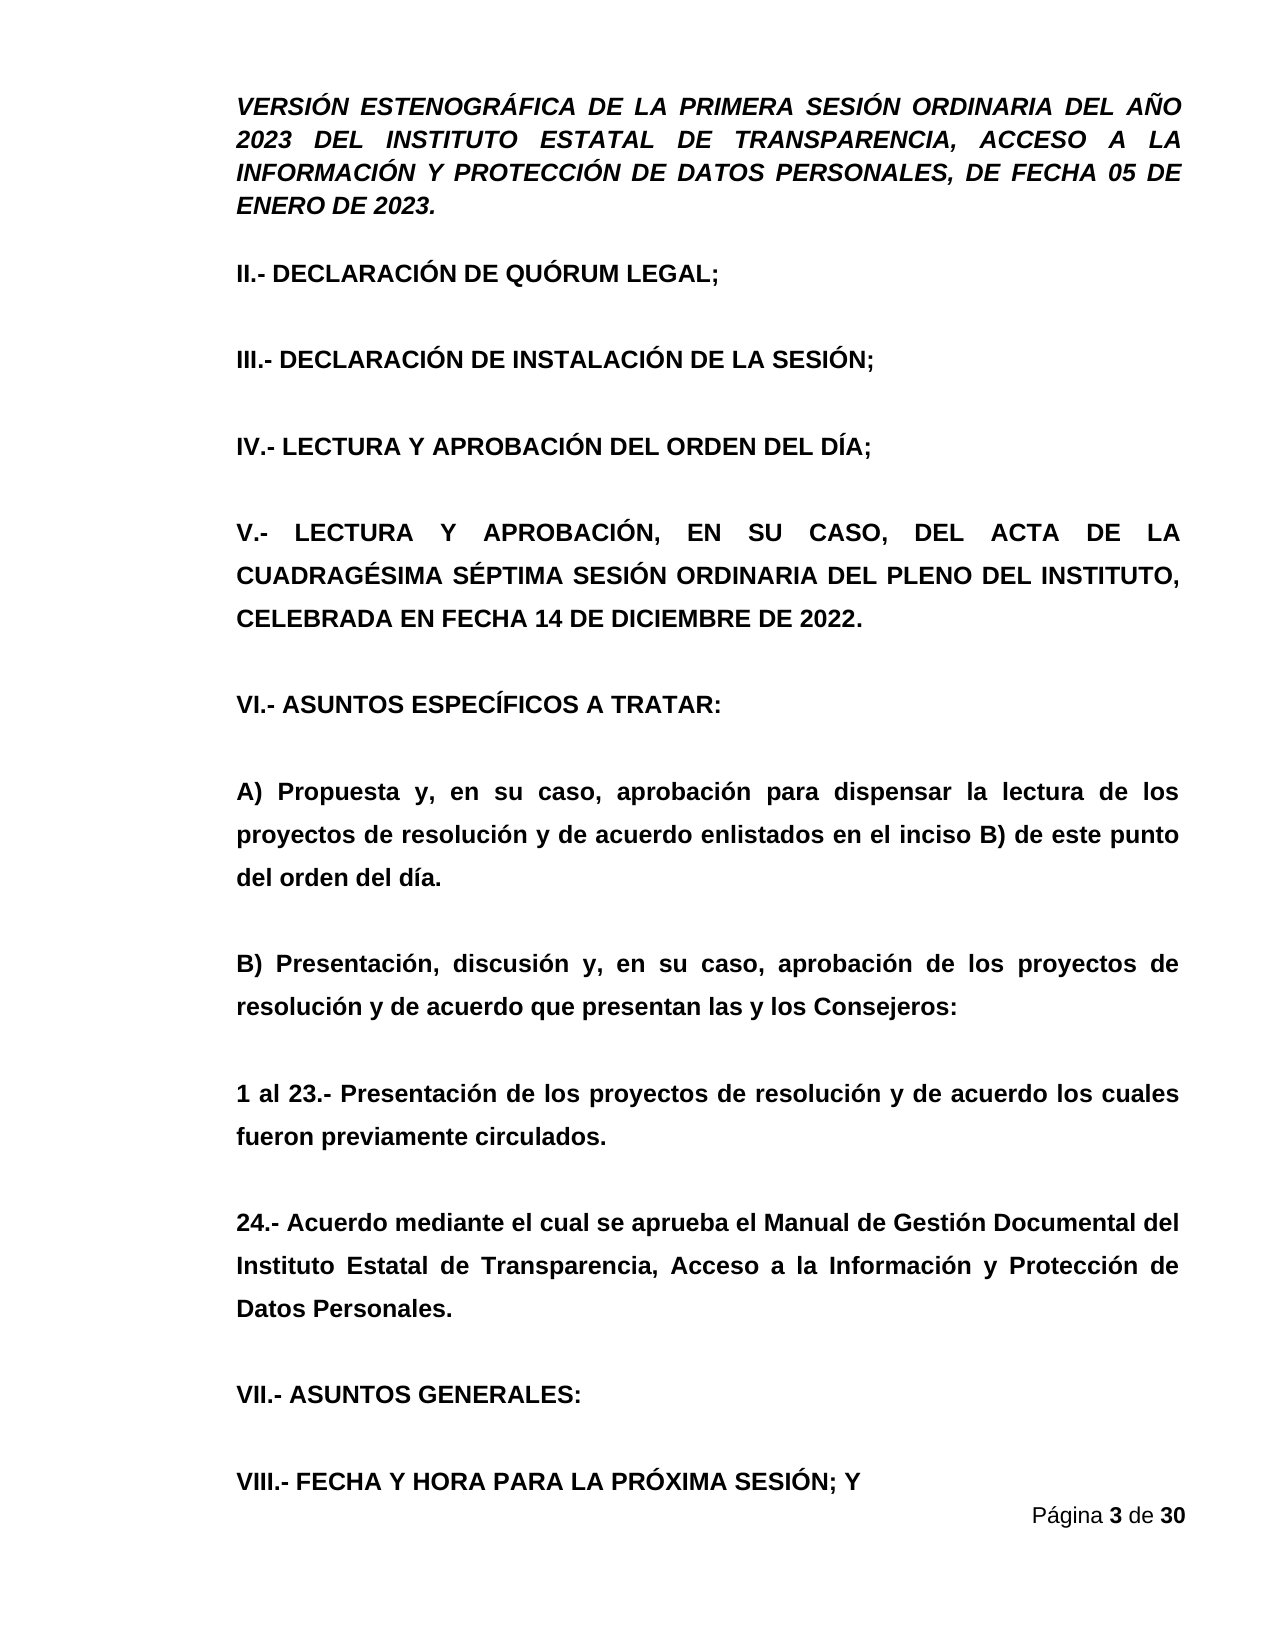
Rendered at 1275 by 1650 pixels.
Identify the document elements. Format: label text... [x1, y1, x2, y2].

text III.- DECLARACIÓN DE INSTALACIÓN DE LA SESIÓN; [236, 346, 1181, 374]
text IV.- LECTURA Y APROBACIÓN DEL ORDEN DEL DÍA; [236, 432, 1181, 461]
text II.- DECLARACIÓN DE QUÓRUM LEGAL; [236, 259, 1181, 288]
text VI.- ASUNTOS ESPECÍFICOS A TRATAR: [236, 691, 1181, 719]
text V.- LECTURA Y APROBACIÓN, EN SU CASO, DEL ACTA DE LA CUADRAGÉSIMA SÉPTIMA SESIÓN ORDINARIA DEL PLENO DEL INSTITUTO, CELEBRADA EN FECHA 14 DE DICIEMBRE DE 2022. [236, 518, 1181, 633]
text VIII.- FECHA Y HORA PARA LA PRÓXIMA SESIÓN; Y [236, 1467, 1181, 1496]
text B) Presentación, discusión y, en su caso, aprobación de los proyectos de resolución y de acuerdo que presentan las y los Consejeros: [236, 949, 1181, 1021]
text 1 al 23.- Presentación de los proyectos de resolución y de acuerdo los cuales fueron previamente circulados. [236, 1079, 1181, 1151]
text VII.- ASUNTOS GENERALES: [236, 1381, 1181, 1409]
text A) Propuesta y, en su caso, aprobación para dispensar la lectura de los proyectos de resolución y de acuerdo enlistados en el inciso B) de este punto del orden del día. [236, 777, 1181, 892]
text 24.- Acuerdo mediante el cual se aprueba el Manual de Gestión Documental del Instituto Estatal de Transparencia, Acceso a la Información y Protección de Datos Personales. [236, 1208, 1181, 1323]
